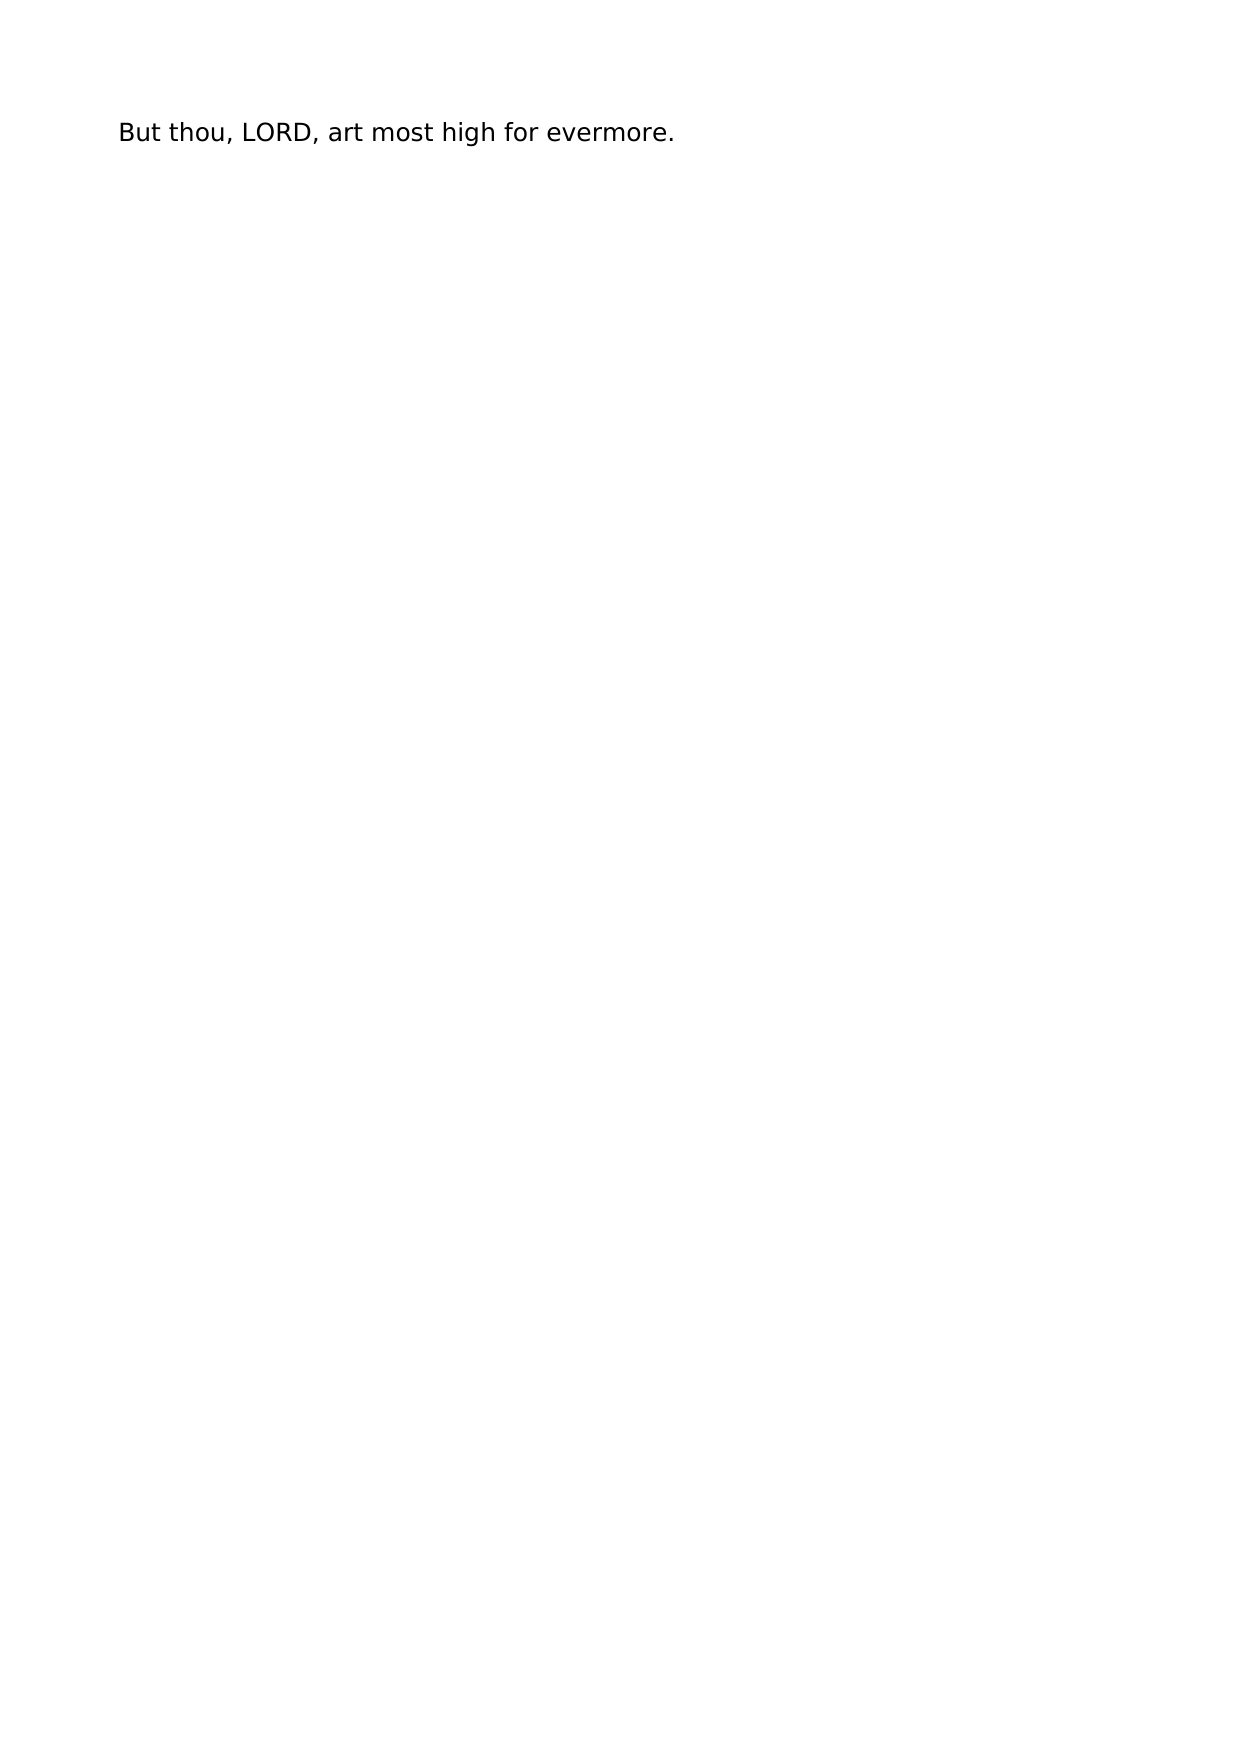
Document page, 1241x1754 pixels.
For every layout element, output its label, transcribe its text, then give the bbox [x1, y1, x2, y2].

text But thou, LORD, art most high for evermore. [118, 118, 1122, 147]
